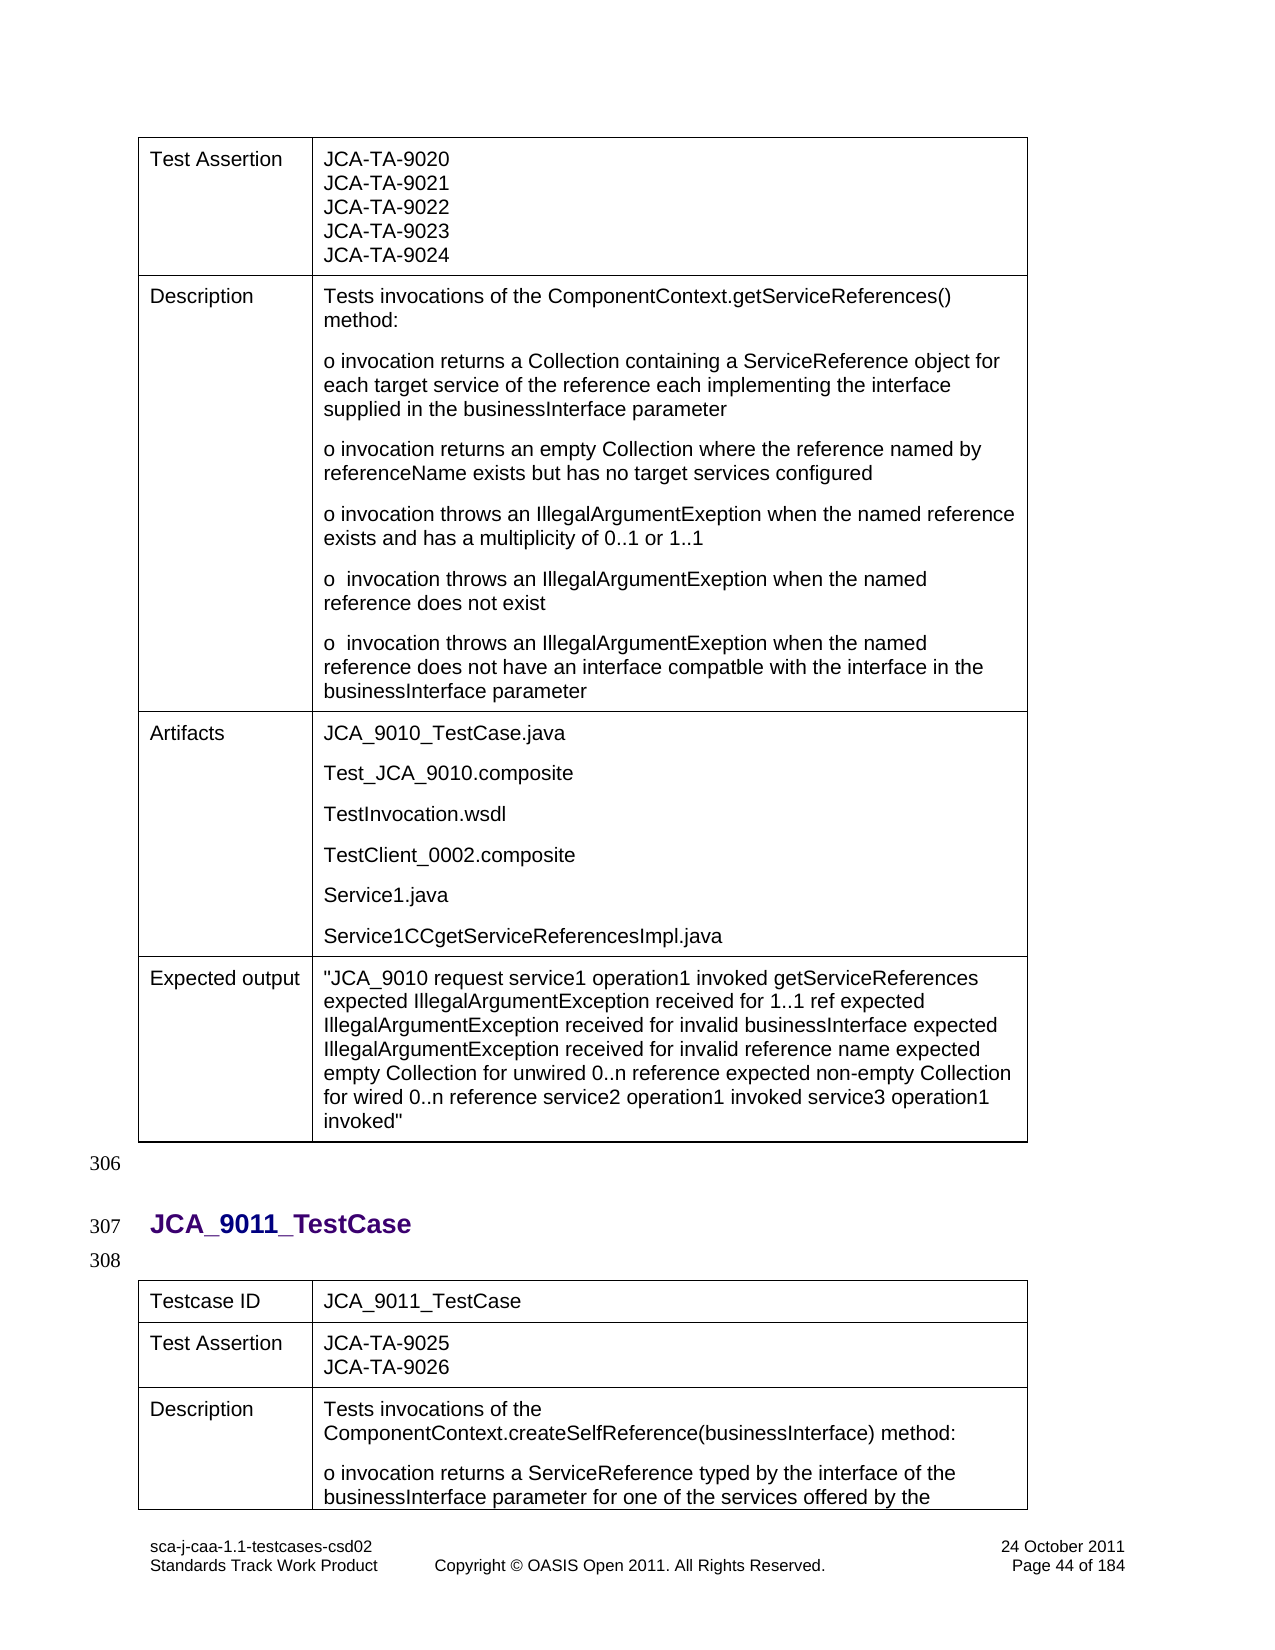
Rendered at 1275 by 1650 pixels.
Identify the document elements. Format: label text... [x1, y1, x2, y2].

table_header Testcase ID [139, 1281, 312, 1322]
table_header JCA_9011_TestCase [313, 1281, 1027, 1322]
table_cell Tests invocations of the ComponentContext.createSelfReference(businessInterface) method: o invocation returns a ServiceReference typed by the interface of the businessInterface parameter for one of the services offered by the [313, 1388, 1027, 1509]
table_cell Description [139, 1388, 312, 1509]
table_cell JCA-TA-9025 JCA-TA-9026 [313, 1323, 1027, 1387]
table_cell Description [139, 276, 312, 711]
subtitle JCA_9011_TestCase [150, 1208, 1125, 1239]
table_cell Test Assertion [139, 138, 312, 275]
table_cell Artifacts [139, 712, 312, 956]
table_cell Expected output [139, 957, 312, 1141]
table_cell JCA_9010_TestCase.java Test_JCA_9010.composite TestInvocation.wsdl TestClient_0002.composite Service1.java Service1CCgetServiceReferencesImpl.java [313, 712, 1027, 956]
table_cell "JCA_9010 request service1 operation1 invoked getServiceReferences expected IllegalArgumentException received for 1..1 ref expected IllegalArgumentException received for invalid businessInterface expected IllegalArgumentException received for invalid reference name expected empty Collection for unwired 0..n reference expected non-empty Collection for wired 0..n reference service2 operation1 invoked service3 operation1 invoked" [313, 957, 1027, 1141]
table_cell JCA-TA-9020 JCA-TA-9021 JCA-TA-9022 JCA-TA-9023 JCA-TA-9024 [313, 138, 1027, 275]
table_cell Tests invocations of the ComponentContext.getServiceReferences() method: o invocation returns a Collection containing a ServiceReference object for each target service of the reference each implementing the interface supplied in the businessInterface parameter o invocation returns an empty Collection where the reference named by referenceName exists but has no target services configured o invocation throws an IllegalArgumentExeption when the named reference exists and has a multiplicity of 0..1 or 1..1 o invocation throws an IllegalArgumentExeption when the named reference does not exist o invocation throws an IllegalArgumentExeption when the named reference does not have an interface compatble with the interface in the businessInterface parameter [313, 276, 1027, 711]
table_cell Test Assertion [139, 1323, 312, 1387]
